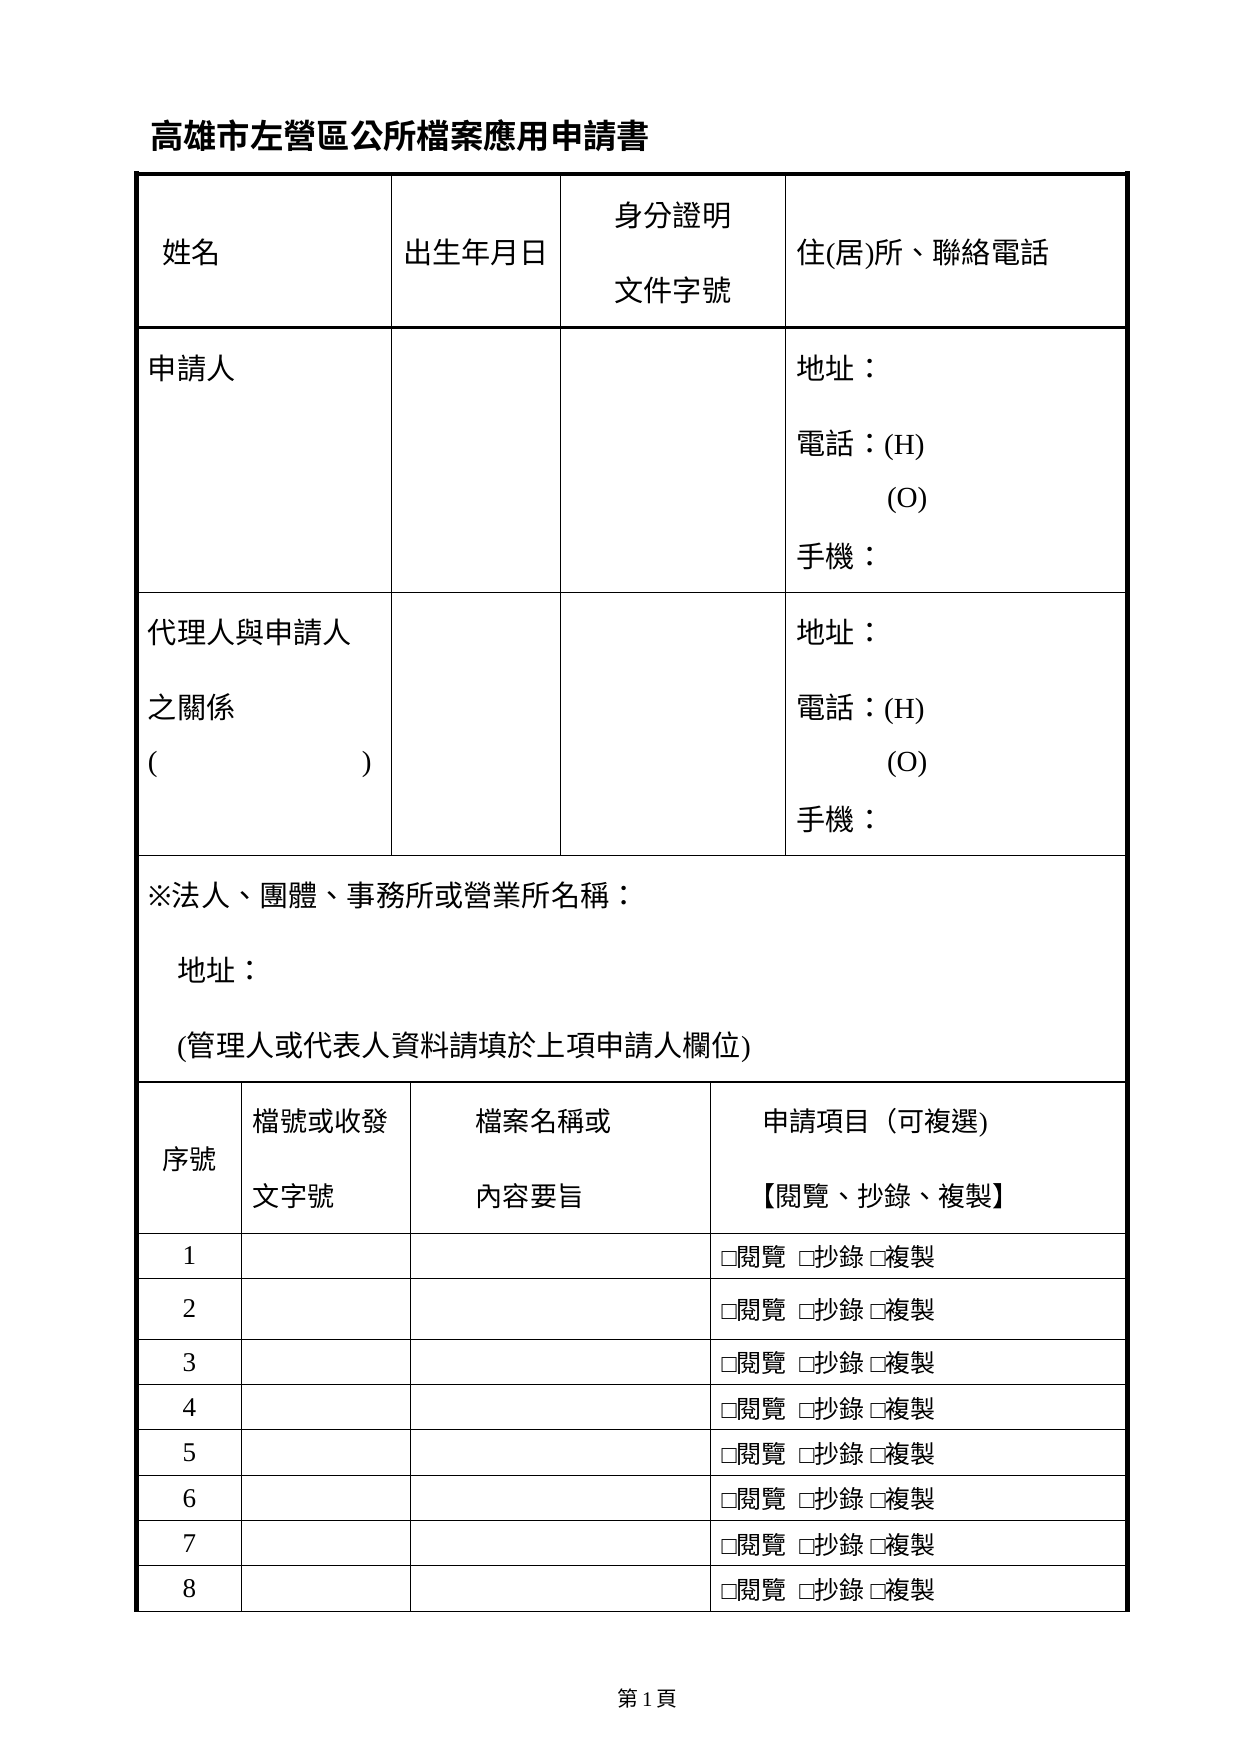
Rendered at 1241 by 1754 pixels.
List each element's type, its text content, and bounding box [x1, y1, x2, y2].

table_cell [242, 1279, 410, 1339]
table_cell [242, 1430, 410, 1475]
table_cell □閱覽 □抄錄 □複製 [711, 1430, 1125, 1475]
table_cell □閱覽 □抄錄 □複製 [711, 1234, 1125, 1278]
table_cell [411, 1234, 710, 1278]
table_cell [392, 329, 560, 592]
table_cell □閱覽 □抄錄 □複製 [711, 1476, 1125, 1520]
table_cell □閱覽 □抄錄 □複製 [711, 1521, 1125, 1565]
table_cell 3 [139, 1340, 241, 1384]
table_cell 1 [139, 1234, 241, 1278]
table_cell [411, 1340, 710, 1384]
table_cell 5 [139, 1430, 241, 1475]
table_cell [242, 1521, 410, 1565]
table_cell 檔案名稱或 內容要旨 [411, 1083, 710, 1232]
table_cell 地址： 電話：(H) (O) 手機： [786, 329, 1125, 592]
table_header 住(居)所、聯絡電話 [786, 176, 1125, 326]
table_cell [411, 1476, 710, 1520]
table_cell [242, 1476, 410, 1520]
table_cell 地址： 電話：(H) (O) 手機： [786, 593, 1125, 855]
table_header 身分證明 文件字號 [561, 176, 785, 326]
table_cell 4 [139, 1385, 241, 1429]
table_cell [411, 1385, 710, 1429]
table_cell [561, 593, 785, 855]
table_cell [392, 593, 560, 855]
table_cell [411, 1430, 710, 1475]
table_cell 8 [139, 1566, 241, 1611]
table_cell [411, 1521, 710, 1565]
table_cell □閱覽 □抄錄 □複製 [711, 1340, 1125, 1384]
table_cell 申請項目（可複選) 【閱覽、抄錄、複製】 [711, 1083, 1125, 1232]
table_cell [411, 1279, 710, 1339]
table_cell 申請人 [139, 329, 391, 592]
table_cell □閱覽 □抄錄 □複製 [711, 1385, 1125, 1429]
table_cell [411, 1566, 710, 1611]
table_cell 6 [139, 1476, 241, 1520]
table_cell 2 [139, 1279, 241, 1339]
table_header 姓名 [139, 176, 391, 326]
table_cell 序號 [139, 1083, 241, 1232]
text 高雄市左營區公所檔案應用申請書 [150, 96, 1144, 171]
table_cell [242, 1385, 410, 1429]
table_cell 檔號或收發文字號 [242, 1083, 410, 1232]
table_cell [561, 329, 785, 592]
table_cell 7 [139, 1521, 241, 1565]
table_cell [242, 1340, 410, 1384]
table_cell □閱覽 □抄錄 □複製 [711, 1279, 1125, 1339]
table_cell □閱覽 □抄錄 □複製 [711, 1566, 1125, 1611]
table_cell 代理人與申請人之關係 ( ) [139, 593, 391, 855]
table_cell [242, 1566, 410, 1611]
table_cell [242, 1234, 410, 1278]
table_header 出生年月日 [392, 176, 560, 326]
table_cell ※法人、團體、事務所或營業所名稱： 地址： (管理人或代表人資料請填於上項申請人欄位) [139, 856, 1125, 1081]
